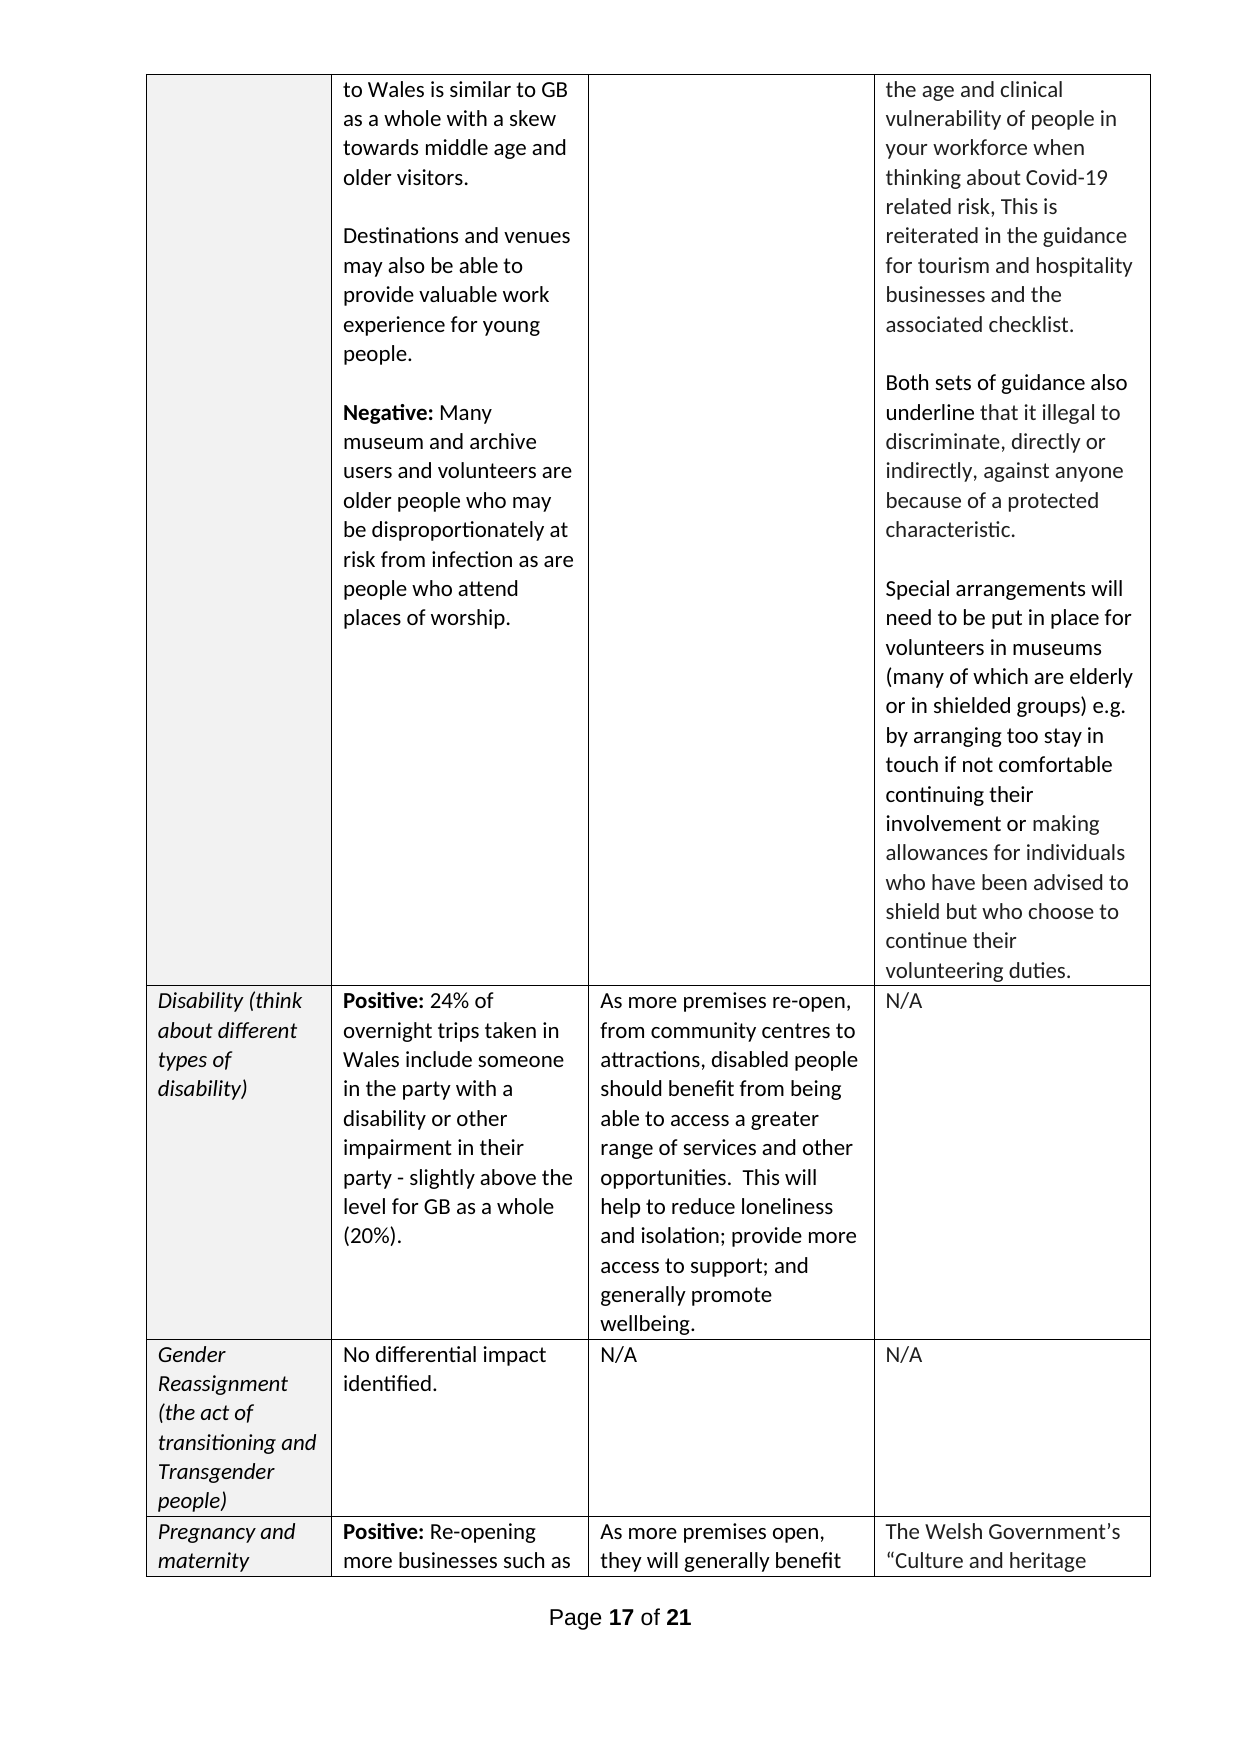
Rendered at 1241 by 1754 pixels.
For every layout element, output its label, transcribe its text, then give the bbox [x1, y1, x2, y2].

table_cell the age and clinical vulnerability of people in your workforce when thinking about Covid-19 related risk, This is reiterated in the guidance for tourism and hospitality businesses and the associated checklist. Both sets of guidance also underline that it illegal to discriminate, directly or indirectly, against anyone because of a protected characteristic. Special arrangements will need to be put in place for volunteers in museums (many of which are elderly or in shielded groups) e.g. by arranging too stay in touch if not comfortable continuing their involvement or making allowances for individuals who have been advised to shield but who choose to continue their volunteering duties. [875, 75, 1150, 985]
table_cell N/A [589, 1340, 874, 1516]
table_cell [147, 75, 331, 985]
table_cell As more premises open, they will generally benefit [589, 1517, 874, 1576]
table_cell to Wales is similar to GB as a whole with a skew towards middle age and older visitors. Destinations and venues may also be able to provide valuable work experience for young people. Negative: Many museum and archive users and volunteers are older people who may be disproportionately at risk from infection as are people who attend places of worship. [332, 75, 588, 985]
table_cell [589, 75, 874, 985]
table_cell Gender Reassignment (the act of transitioning and Transgender people) [147, 1340, 331, 1516]
table_cell As more premises re-open, from community centres to attractions, disabled people should benefit from being able to access a greater range of services and other opportunities. This will help to reduce loneliness and isolation; provide more access to support; and generally promote wellbeing. [589, 986, 874, 1339]
table_cell The Welsh Government’s “Culture and heritage [875, 1517, 1150, 1576]
table_cell N/A [875, 986, 1150, 1339]
table_cell Disability (think about different types of disability) [147, 986, 331, 1339]
table_cell Positive: 24% of overnight trips taken in Wales include someone in the party with a disability or other impairment in their party - slightly above the level for GB as a whole (20%). [332, 986, 588, 1339]
table_cell N/A [875, 1340, 1150, 1516]
table_cell No differential impact identified. [332, 1340, 588, 1516]
table_cell Positive: Re-opening more businesses such as [332, 1517, 588, 1576]
table_cell Pregnancy and maternity [147, 1517, 331, 1576]
